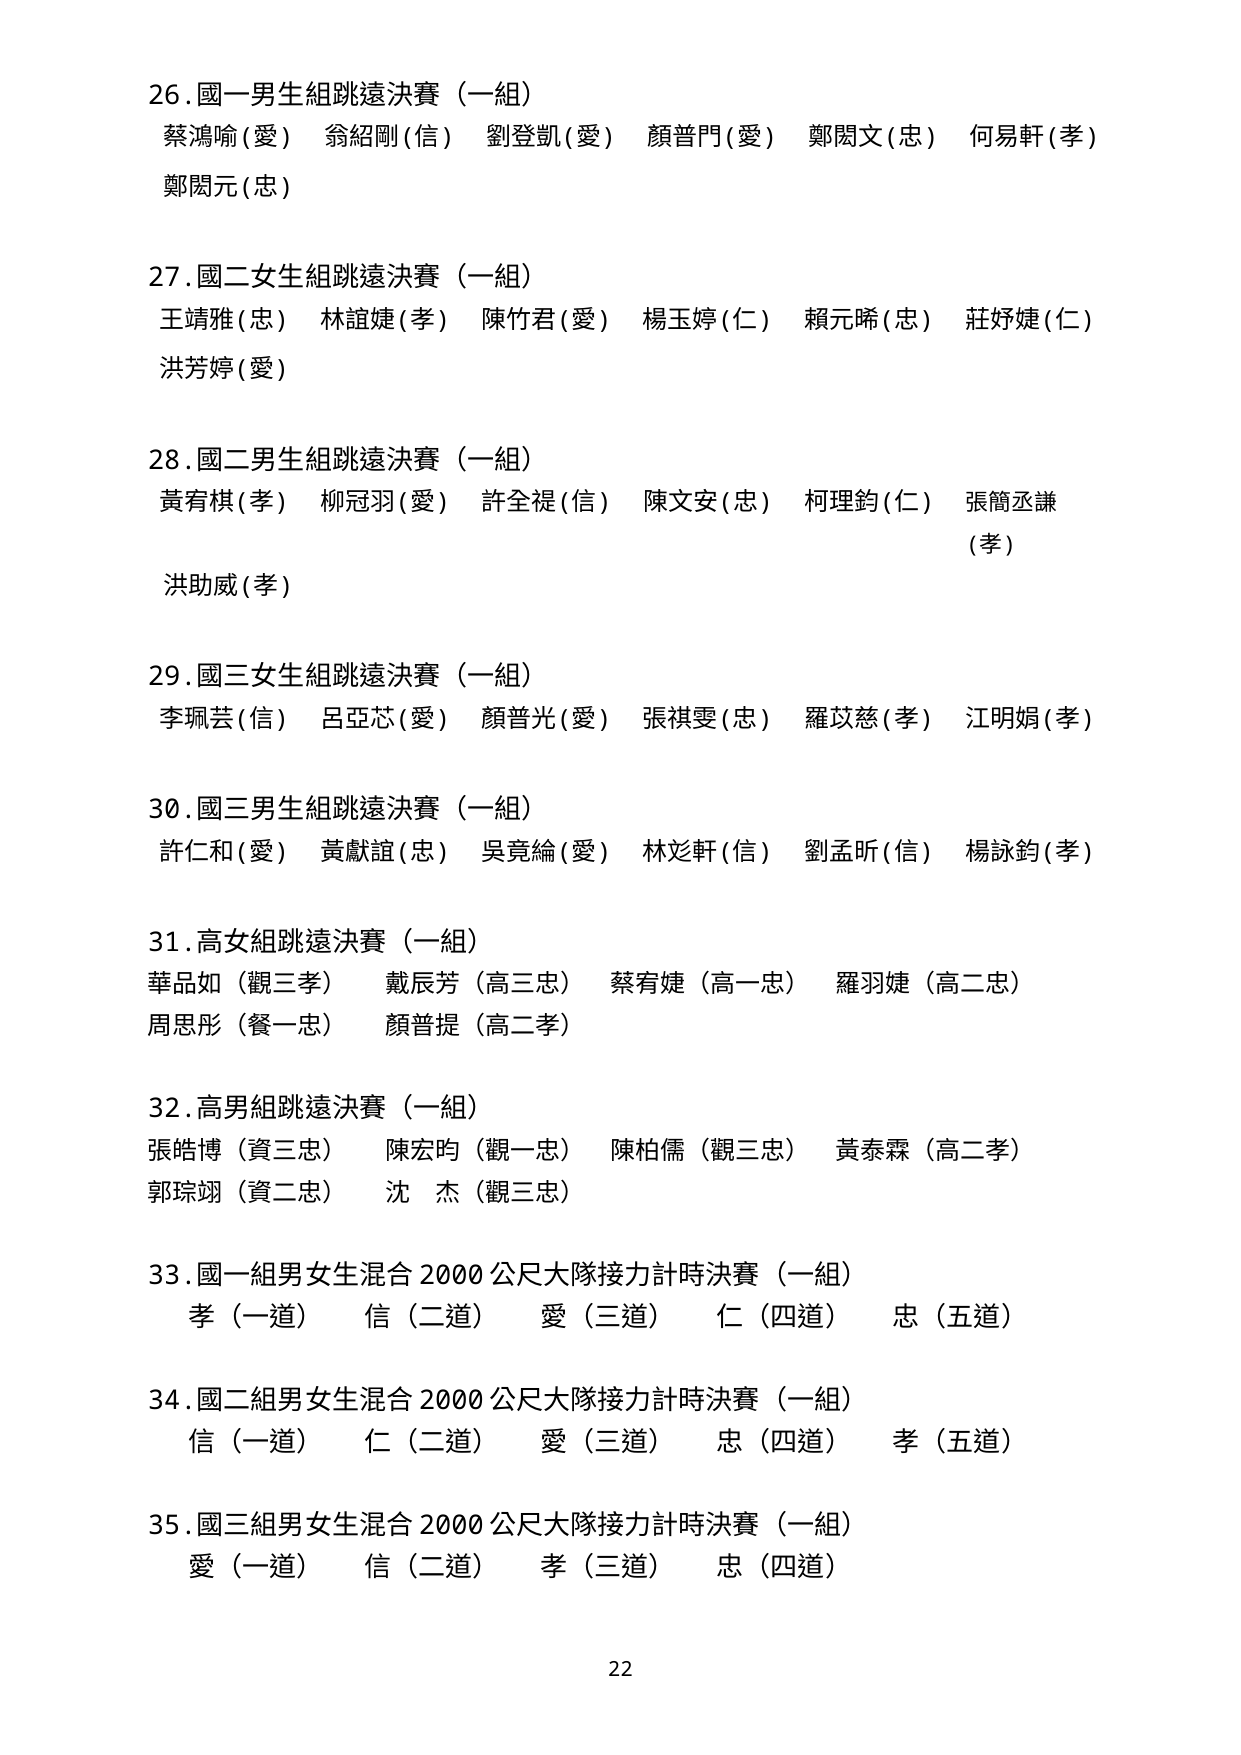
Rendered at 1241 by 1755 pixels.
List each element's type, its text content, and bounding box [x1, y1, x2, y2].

table_header 鄭閎文(忠) [793, 113, 954, 162]
table_header 楊玉婷(仁) [631, 295, 793, 344]
table_cell [793, 561, 954, 610]
table_header 羅苡慈(孝) [793, 694, 954, 743]
table_cell [954, 345, 1115, 394]
text 27.國二女生組跳遠決賽（一組） [148, 253, 1093, 295]
text 孝（一道） 信（二道） 愛（三道） 仁（四道） 忠（五道） [148, 1293, 1093, 1334]
table_header 黃宥棋(孝) [148, 478, 309, 561]
text 華品如（觀三孝） 戴辰芳（高三忠） 蔡宥婕（高一忠） 羅羽婕（高二忠） [148, 959, 1093, 1001]
table_cell 鄭閎元(忠) [148, 162, 309, 212]
text 34.國二組男女生混合2000公尺大隊接力計時決賽（一組） [148, 1376, 1093, 1418]
table_header 林誼婕(孝) [309, 295, 470, 344]
table_header 陳文安(忠) [632, 478, 793, 561]
table_header 何易軒(孝) [954, 113, 1115, 162]
table_cell [631, 162, 793, 212]
table_header 柯理鈞(仁) [793, 478, 954, 561]
table_header 翁紹剛(信) [309, 113, 470, 162]
table_cell [309, 561, 470, 610]
table_cell [793, 345, 954, 394]
text 張皓博（資三忠） 陳宏昀（觀一忠） 陳柏儒（觀三忠） 黃泰霖（高二孝） [148, 1126, 1093, 1168]
table_header 王靖雅(忠) [148, 295, 309, 344]
text 26.國一男生組跳遠決賽（一組） [148, 71, 1093, 112]
table_header 顏普門(愛) [631, 113, 793, 162]
text 30.國三男生組跳遠決賽（一組） [148, 785, 1093, 827]
table_cell [470, 345, 631, 394]
text 31.高女組跳遠決賽（一組） [148, 918, 1093, 959]
text 信（一道） 仁（二道） 愛（三道） 忠（四道） 孝（五道） [148, 1418, 1093, 1459]
table_cell [632, 561, 793, 610]
table_cell 洪芳婷(愛) [148, 345, 309, 394]
table_cell [470, 162, 631, 212]
table_header 李珮芸(信) [148, 694, 309, 743]
table_cell [954, 162, 1115, 212]
text 周思彤（餐一忠） 顏普提（高二孝） [148, 1001, 1093, 1043]
table_header 江明娟(孝) [954, 694, 1115, 743]
table_header 賴元晞(忠) [793, 295, 954, 344]
table_header 呂亞芯(愛) [309, 694, 470, 743]
text 28.國二男生組跳遠決賽（一組） [148, 436, 1093, 477]
table_header 柳冠羽(愛) [309, 478, 470, 561]
table_header 顏普光(愛) [470, 694, 631, 743]
table_header 劉孟昕(信) [793, 827, 954, 876]
table_header 吳竟綸(愛) [470, 827, 631, 876]
table_header 許仁和(愛) [148, 827, 309, 876]
table_header 張祺雯(忠) [631, 694, 793, 743]
text 33.國一組男女生混合2000公尺大隊接力計時決賽（一組） [148, 1251, 1093, 1293]
text 愛（一道） 信（二道） 孝（三道） 忠（四道） [148, 1543, 1093, 1584]
table_header 莊妤婕(仁) [954, 295, 1115, 344]
table_cell [793, 162, 954, 212]
table_cell 洪助威(孝) [148, 561, 309, 610]
table_header 楊詠鈞(孝) [954, 827, 1115, 876]
table_cell [470, 561, 632, 610]
table_header 陳竹君(愛) [470, 295, 631, 344]
text 32.高男組跳遠決賽（一組） [148, 1084, 1093, 1126]
table_header 林彣軒(信) [631, 827, 793, 876]
table_cell [631, 345, 793, 394]
table_cell [309, 345, 470, 394]
table_cell [309, 162, 470, 212]
table_header 劉登凱(愛) [470, 113, 631, 162]
table_header 黃獻誼(忠) [309, 827, 470, 876]
text 29.國三女生組跳遠決賽（一組） [148, 652, 1093, 694]
text 郭琮翊（資二忠） 沈 杰（觀三忠） [148, 1168, 1093, 1209]
table_cell [954, 561, 1115, 610]
table_header 蔡鴻喻(愛) [148, 113, 309, 162]
table_header 張簡丞謙(孝) [954, 478, 1115, 561]
table_header 許全禔(信) [470, 478, 632, 561]
text 35.國三組男女生混合2000公尺大隊接力計時決賽（一組） [148, 1501, 1093, 1543]
